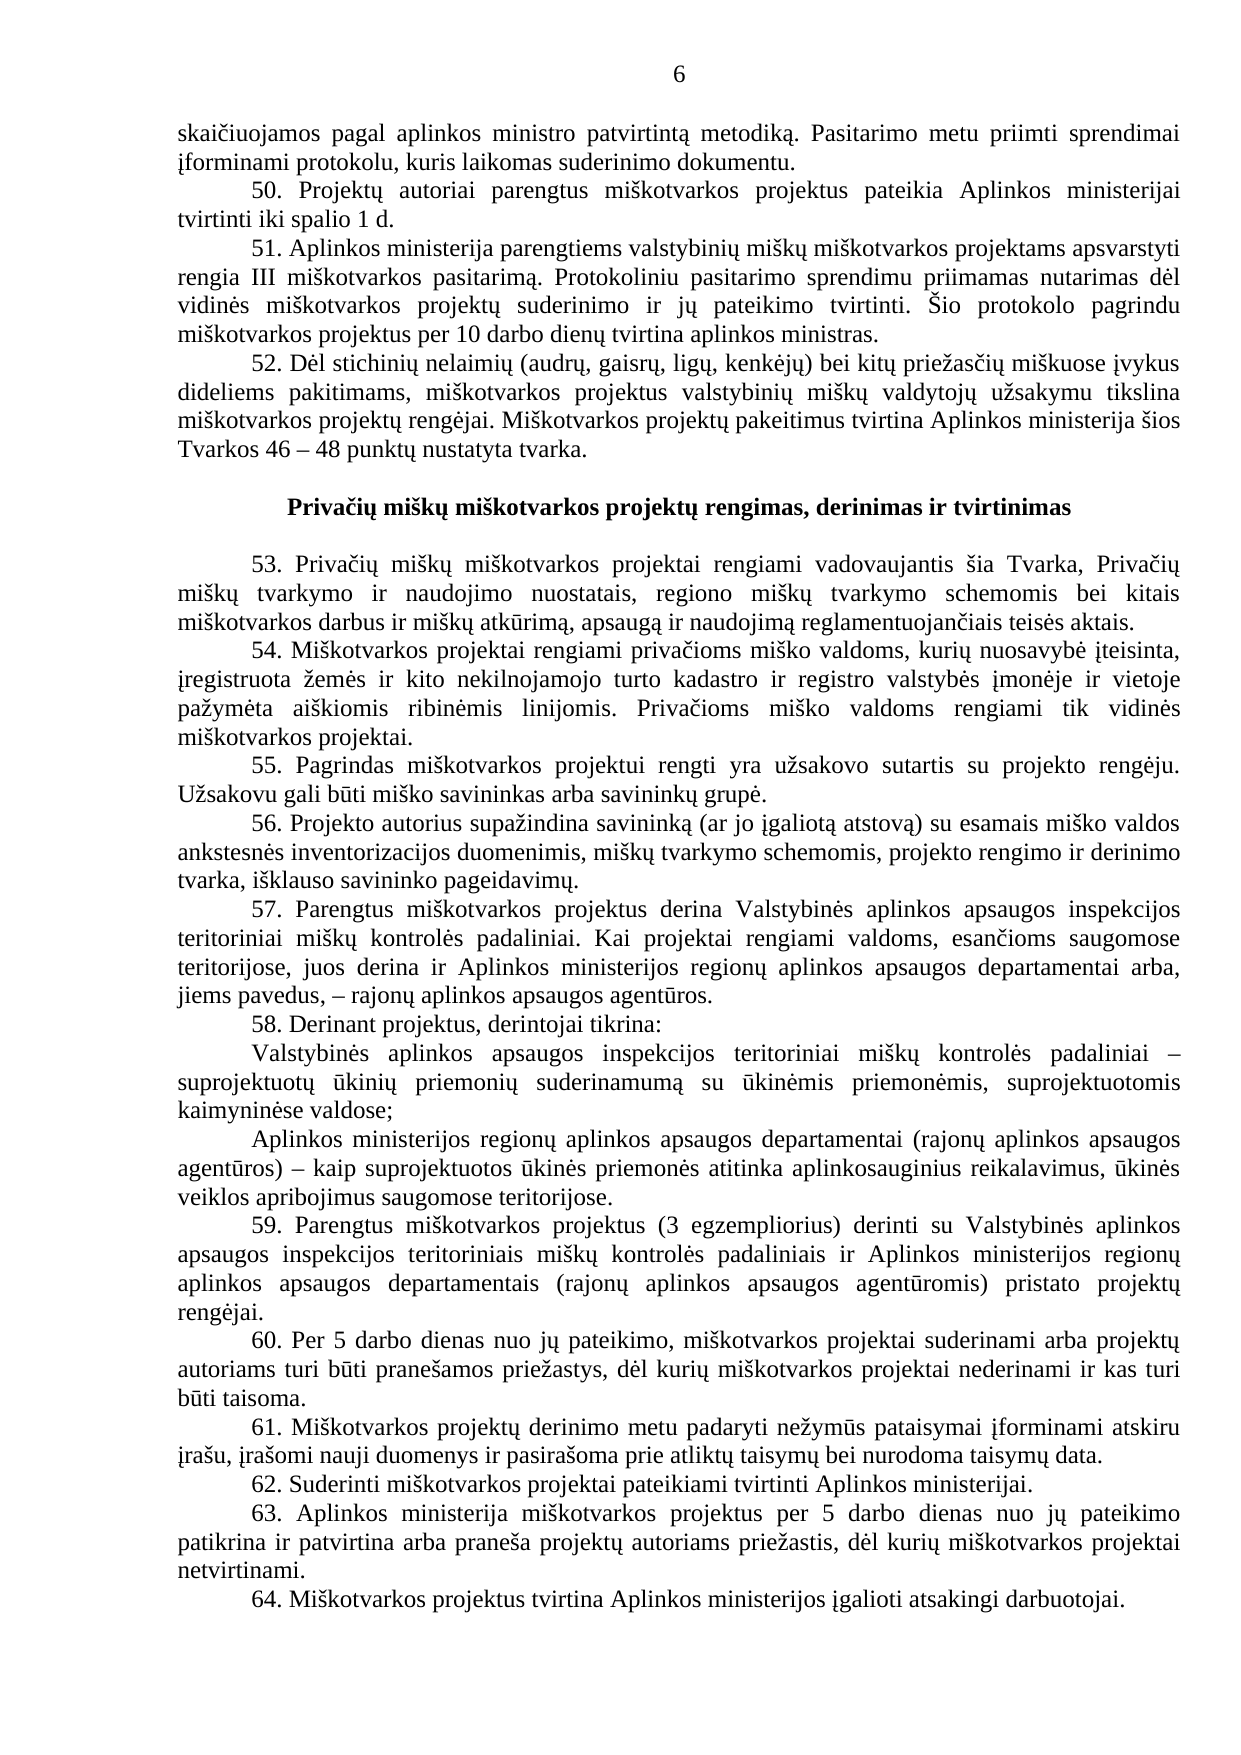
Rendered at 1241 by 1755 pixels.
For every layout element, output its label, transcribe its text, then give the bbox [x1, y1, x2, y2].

text 50. Projektų autoriai parengtus miškotvarkos projektus pateikia Aplinkos ministerijai tvirtinti iki spalio 1 d. [177, 176, 1181, 233]
text 63. Aplinkos ministerija miškotvarkos projektus per 5 darbo dienas nuo jų pateikimo patikrina ir patvirtina arba praneša projektų autoriams priežastis, dėl kurių miškotvarkos projektai netvirtinami. [177, 1498, 1181, 1584]
text 59. Parengtus miškotvarkos projektus (3 egzempliorius) derinti su Valstybinės aplinkos apsaugos inspekcijos teritoriniais miškų kontrolės padaliniais ir Aplinkos ministerijos regionų aplinkos apsaugos departamentais (rajonų aplinkos apsaugos agentūromis) pristato projektų rengėjai. [177, 1211, 1181, 1326]
text 62. Suderinti miškotvarkos projektai pateikiami tvirtinti Aplinkos ministerijai. [177, 1469, 1181, 1498]
text 53. Privačių miškų miškotvarkos projektai rengiami vadovaujantis šia Tvarka, Privačių miškų tvarkymo ir naudojimo nuostatais, regiono miškų tvarkymo schemomis bei kitais miškotvarkos darbus ir miškų atkūrimą, apsaugą ir naudojimą reglamentuojančiais teisės aktais. [177, 549, 1181, 636]
text Aplinkos ministerijos regionų aplinkos apsaugos departamentai (rajonų aplinkos apsaugos agentūros) – kaip suprojektuotos ūkinės priemonės atitinka aplinkosauginius reikalavimus, ūkinės veiklos apribojimus saugomose teritorijose. [177, 1124, 1181, 1211]
text 52. Dėl stichinių nelaimių (audrų, gaisrų, ligų, kenkėjų) bei kitų priežasčių miškuose įvykus dideliems pakitimams, miškotvarkos projektus valstybinių miškų valdytojų užsakymu tikslina miškotvarkos projektų rengėjai. Miškotvarkos projektų pakeitimus tvirtina Aplinkos ministerija šios Tvarkos 46 – 48 punktų nustatyta tvarka. [177, 348, 1181, 463]
text 57. Parengtus miškotvarkos projektus derina Valstybinės aplinkos apsaugos inspekcijos teritoriniai miškų kontrolės padaliniai. Kai projektai rengiami valdoms, esančioms saugomose teritorijose, juos derina ir Aplinkos ministerijos regionų aplinkos apsaugos departamentai arba, jiems pavedus, – rajonų aplinkos apsaugos agentūros. [177, 894, 1181, 1009]
text 61. Miškotvarkos projektų derinimo metu padaryti nežymūs pataisymai įforminami atskiru įrašu, įrašomi nauji duomenys ir pasirašoma prie atliktų taisymų bei nurodoma taisymų data. [177, 1412, 1181, 1469]
text 51. Aplinkos ministerija parengtiems valstybinių miškų miškotvarkos projektams apsvarstyti rengia III miškotvarkos pasitarimą. Protokoliniu pasitarimo sprendimu priimamas nutarimas dėl vidinės miškotvarkos projektų suderinimo ir jų pateikimo tvirtinti. Šio protokolo pagrindu miškotvarkos projektus per 10 darbo dienų tvirtina aplinkos ministras. [177, 233, 1181, 348]
text 58. Derinant projektus, derintojai tikrina: [177, 1009, 1181, 1038]
text skaičiuojamos pagal aplinkos ministro patvirtintą metodiką. Pasitarimo metu priimti sprendimai įforminami protokolu, kuris laikomas suderinimo dokumentu. [177, 118, 1181, 176]
text 55. Pagrindas miškotvarkos projektui rengti yra užsakovo sutartis su projekto rengėju. Užsakovu gali būti miško savininkas arba savininkų grupė. [177, 751, 1181, 808]
text 56. Projekto autorius supažindina savininką (ar jo įgaliotą atstovą) su esamais miško valdos ankstesnės inventorizacijos duomenimis, miškų tvarkymo schemomis, projekto rengimo ir derinimo tvarka, išklauso savininko pageidavimų. [177, 808, 1181, 894]
text Privačių miškų miškotvarkos projektų rengimas, derinimas ir tvirtinimas [177, 492, 1181, 521]
text Valstybinės aplinkos apsaugos inspekcijos teritoriniai miškų kontrolės padaliniai – suprojektuotų ūkinių priemonių suderinamumą su ūkinėmis priemonėmis, suprojektuotomis kaimyninėse valdose; [177, 1038, 1181, 1124]
text 54. Miškotvarkos projektai rengiami privačioms miško valdoms, kurių nuosavybė įteisinta, įregistruota žemės ir kito nekilnojamojo turto kadastro ir registro valstybės įmonėje ir vietoje pažymėta aiškiomis ribinėmis linijomis. Privačioms miško valdoms rengiami tik vidinės miškotvarkos projektai. [177, 636, 1181, 751]
text 64. Miškotvarkos projektus tvirtina Aplinkos ministerijos įgalioti atsakingi darbuotojai. [177, 1584, 1181, 1613]
text 60. Per 5 darbo dienas nuo jų pateikimo, miškotvarkos projektai suderinami arba projektų autoriams turi būti pranešamos priežastys, dėl kurių miškotvarkos projektai nederinami ir kas turi būti taisoma. [177, 1326, 1181, 1412]
